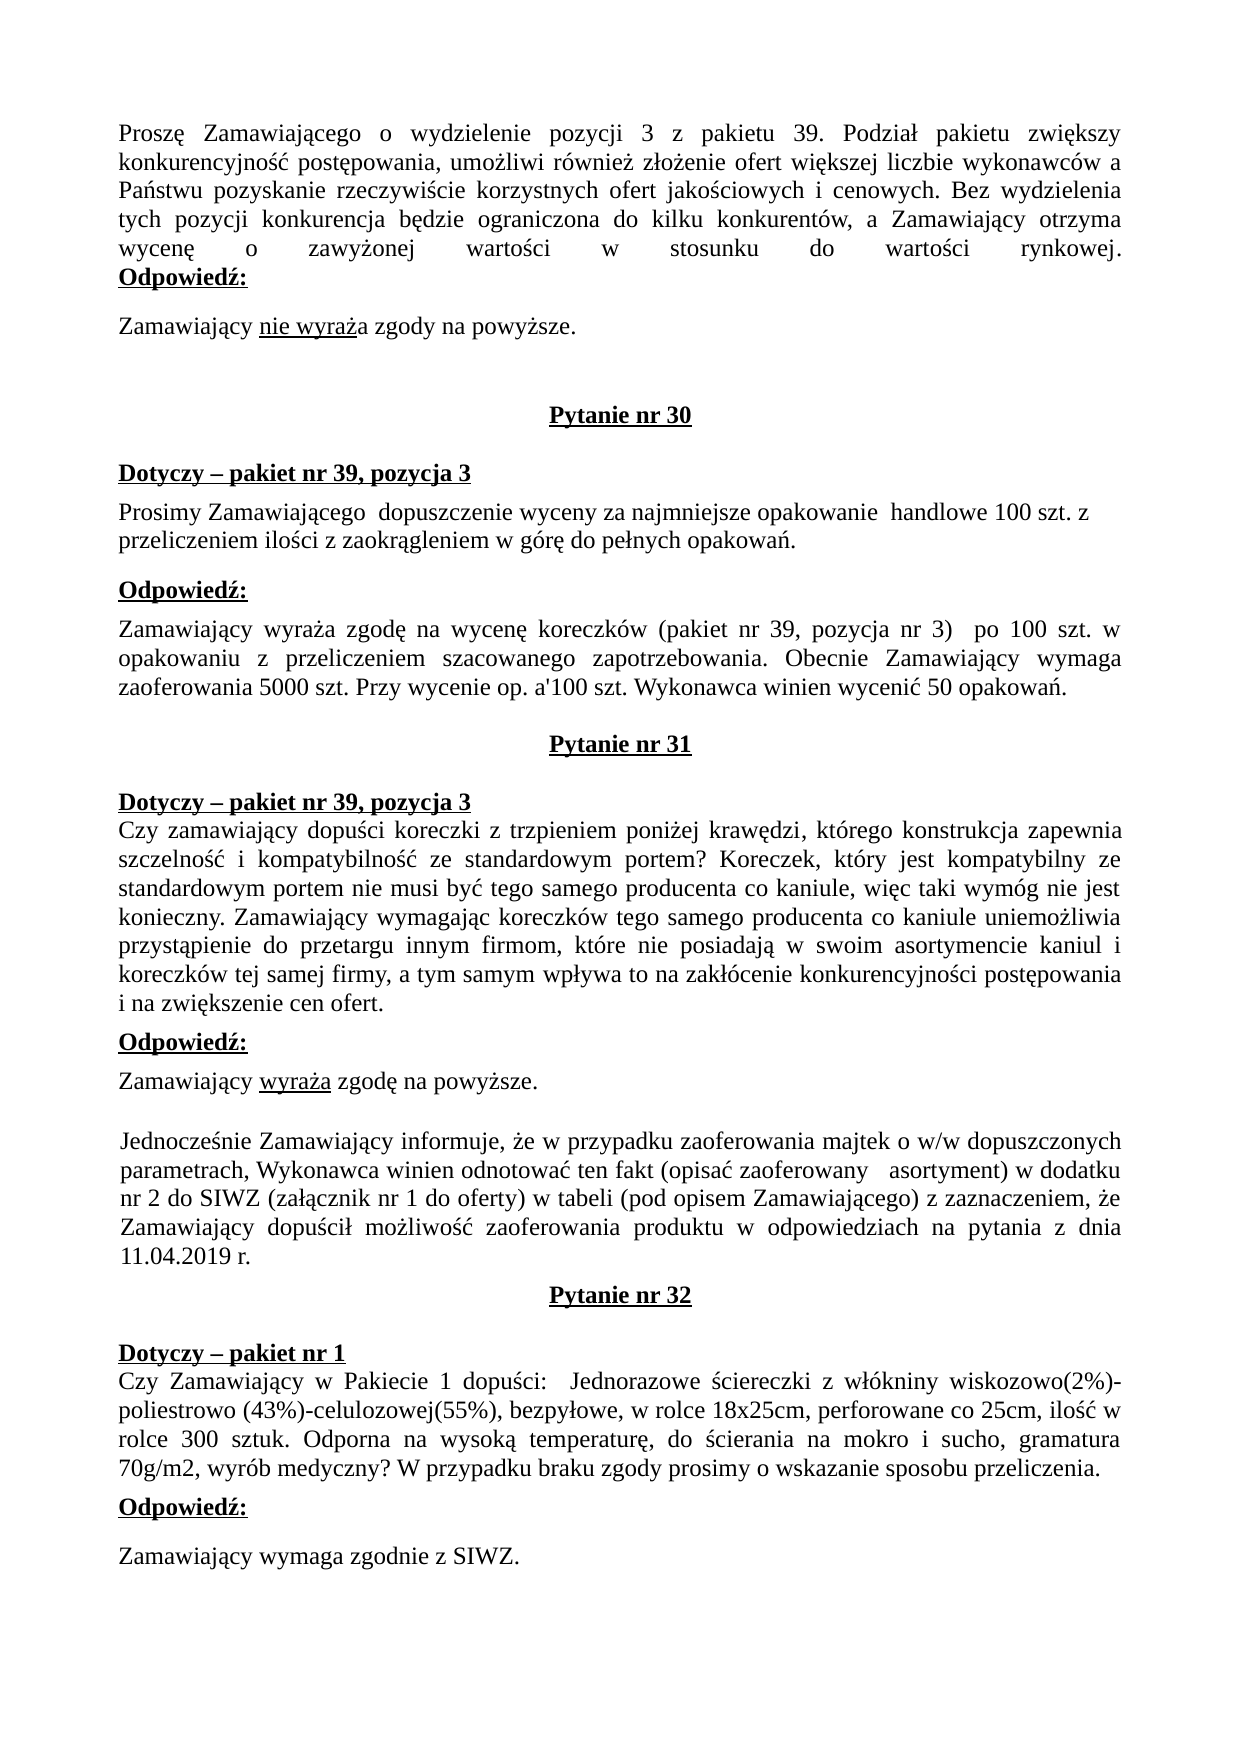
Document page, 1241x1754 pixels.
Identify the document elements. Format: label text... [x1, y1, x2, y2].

text Zamawiający wyraża zgodę na wycenę koreczków (pakiet nr 39, pozycja nr 3) po 100 szt. w opakowaniu z przeliczeniem szacowanego zapotrzebowania. Obecnie Zamawiający wymaga zaoferowania 5000 szt. Przy wycenie op. a'100 szt. Wykonawca winien wycenić 50 opakowań. [118, 614, 1122, 701]
text Proszę Zamawiającego o wydzielenie pozycji 3 z pakietu 39. Podział pakietu zwiększy konkurencyjność postępowania, umożliwi również złożenie ofert większej liczbie wykonawców a Państwu pozyskanie rzeczywiście korzystnych ofert jakościowych i cenowych. Bez wydzielenia tych pozycji konkurencja będzie ograniczona do kilku konkurentów, a Zamawiający otrzyma wycenę o zawyżonej wartości w stosunku do wartości rynkowej. Odpowiedź: [118, 118, 1122, 291]
text Dotyczy – pakiet nr 39, pozycja 3 [118, 787, 1122, 816]
text Prosimy Zamawiającego dopuszczenie wyceny za najmniejsze opakowanie handlowe 100 szt. z przeliczeniem ilości z zaokrągleniem w górę do pełnych opakowań. [118, 497, 1122, 554]
text Czy zamawiający dopuści koreczki z trzpieniem poniżej krawędzi, którego konstrukcja zapewnia szczelność i kompatybilność ze standardowym portem? Koreczek, który jest kompatybilny ze standardowym portem nie musi być tego samego producenta co kaniule, więc taki wymóg nie jest konieczny. Zamawiający wymagając koreczków tego samego producenta co kaniule uniemożliwia przystąpienie do przetargu innym firmom, które nie posiadają w swoim asortymencie kaniul i koreczków tej samej firmy, a tym samym wpływa to na zakłócenie konkurencyjności postępowania i na zwiększenie cen ofert. [118, 816, 1122, 1017]
text Odpowiedź: [118, 1492, 1122, 1521]
text Pytanie nr 30 [118, 400, 1122, 429]
text Pytanie nr 31 [118, 729, 1122, 758]
text Czy Zamawiający w Pakiecie 1 dopuści: Jednorazowe ściereczki z włókniny wiskozowo(2%)- poliestrowo (43%)-celulozowej(55%), bezpyłowe, w rolce 18x25cm, perforowane co 25cm, ilość w rolce 300 sztuk. Odporna na wysoką temperaturę, do ścierania na mokro i sucho, gramatura 70g/m2, wyrób medyczny? W przypadku braku zgody prosimy o wskazanie sposobu przeliczenia. [118, 1366, 1122, 1481]
text Odpowiedź: [118, 575, 1122, 604]
text Pytanie nr 32 [118, 1280, 1122, 1309]
text Zamawiający nie wyraża zgody na powyższe. [118, 311, 1122, 340]
text Zamawiający wyraża zgodę na powyższe. [118, 1066, 1122, 1095]
text Dotyczy – pakiet nr 1 [118, 1338, 1122, 1366]
text Zamawiający wymaga zgodnie z SIWZ. [118, 1541, 1122, 1570]
text Dotyczy – pakiet nr 39, pozycja 3 [118, 458, 1122, 486]
text Odpowiedź: [118, 1027, 1122, 1056]
text Jednocześnie Zamawiający informuje, że w przypadku zaoferowania majtek o w/w dopuszczonych parametrach, Wykonawca winien odnotować ten fakt (opisać zaoferowany asortyment) w dodatku nr 2 do SIWZ (załącznik nr 1 do oferty) w tabeli (pod opisem Zamawiającego) z zaznaczeniem, że Zamawiający dopuścił możliwość zaoferowania produktu w odpowiedziach na pytania z dnia 11.04.2019 r. [120, 1126, 1122, 1270]
